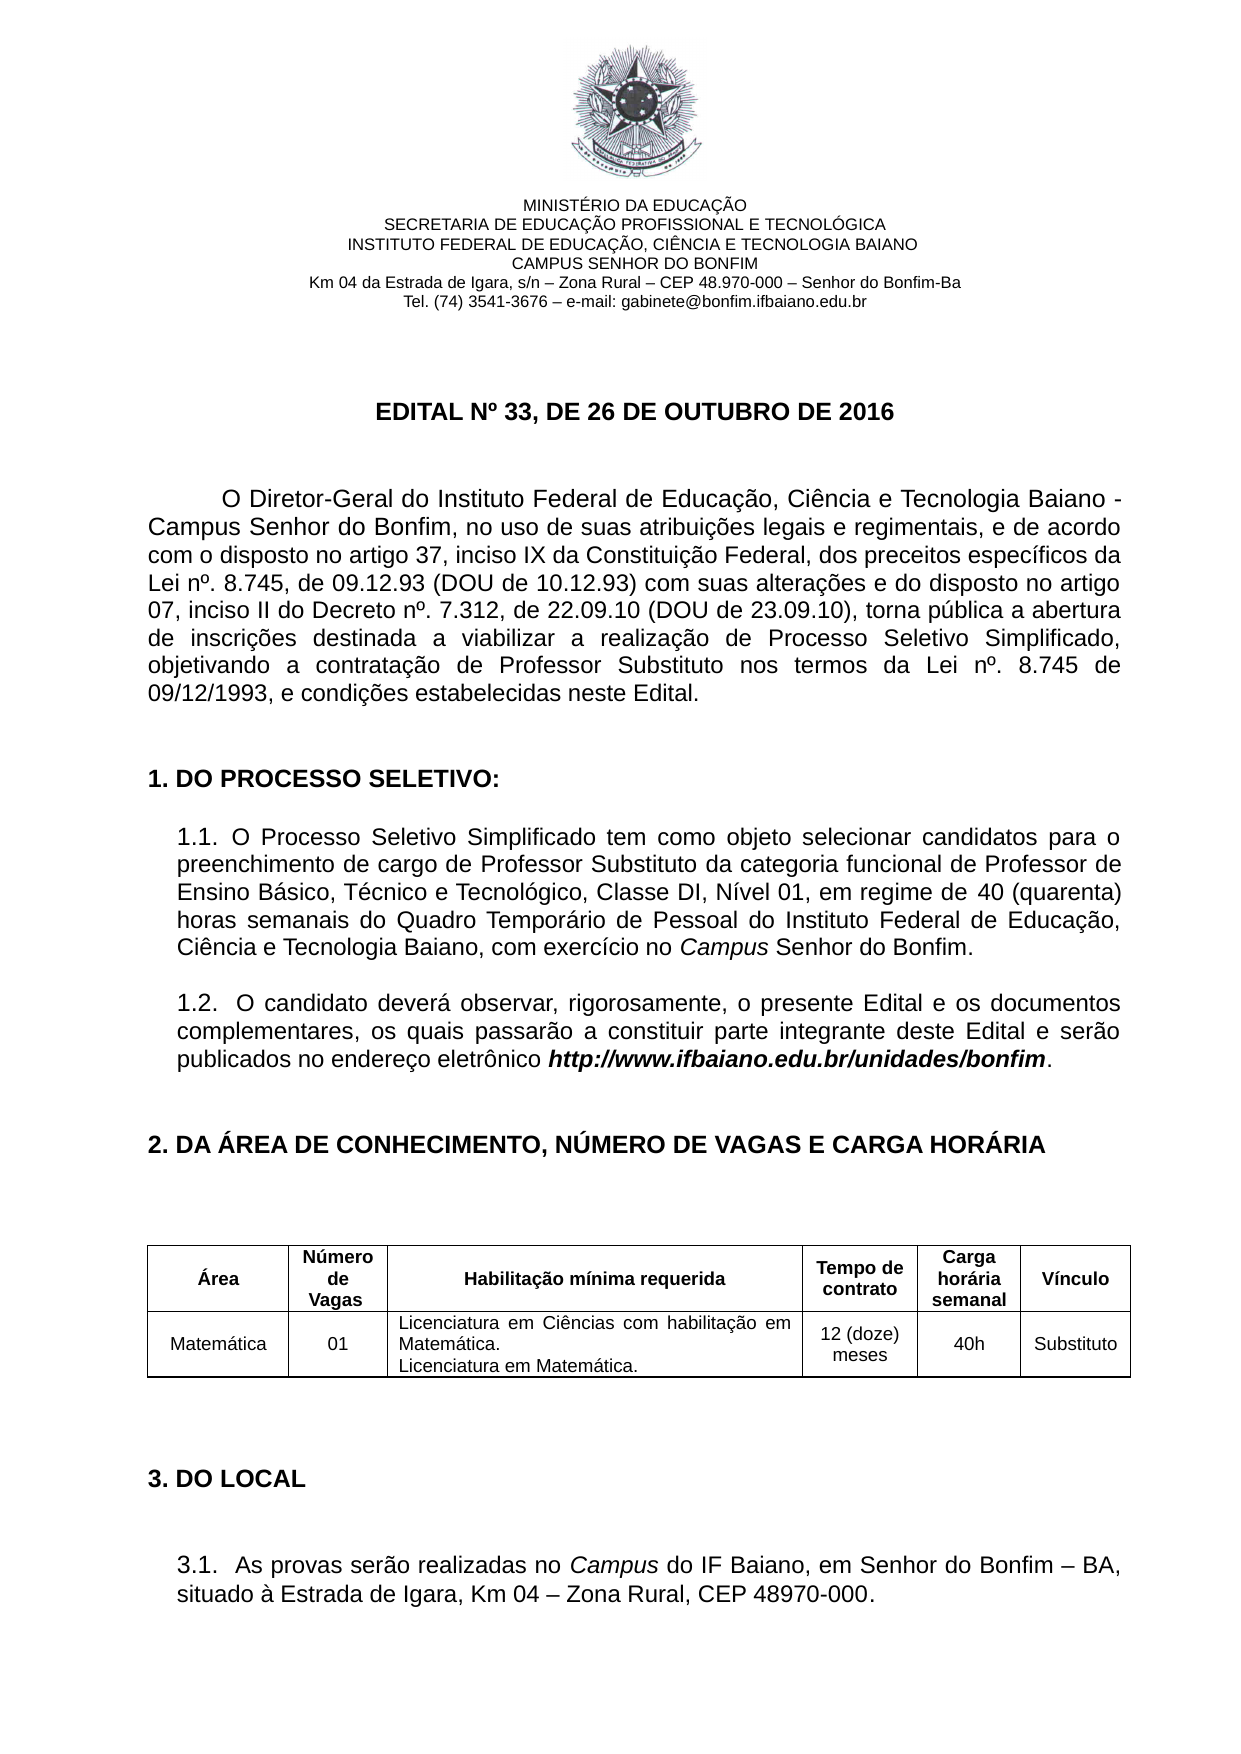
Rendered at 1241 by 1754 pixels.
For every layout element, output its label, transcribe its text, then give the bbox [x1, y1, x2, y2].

table_header Tempo de contrato [803, 1246, 917, 1311]
table_cell 40h [918, 1312, 1020, 1376]
list O candidato deverá observar, rigorosamente, o presente Edital e os documentos complementares, os quais passarão a constituir parte integrante deste Edital e serão publicados no endereço eletrônico http://www.ifbaiano.edu.br/unidades/bonfim. [177, 988, 1122, 1072]
table_header Carga horária semanal [918, 1246, 1020, 1311]
subtitle SECRETARIA DE EDUCAÇÃO PROFISSIONAL E TECNOLÓGICA [148, 215, 1122, 234]
text 3. DO LOCAL [148, 1464, 1122, 1492]
text 1. DO PROCESSO SELETIVO: [148, 764, 1122, 793]
table_cell 12 (doze) meses [803, 1312, 917, 1376]
text O Diretor-Geral do Instituto Federal de Educação, Ciência e Tecnologia Baiano - Campus Senhor do Bonfim, no uso de suas atribuições legais e regimentais, e de acordo com o disposto no artigo 37, inciso IX da Constituição Federal, dos preceitos específicos da Lei nº. 8.745, de 09.12.93 (DOU de 10.12.93) com suas alterações e do disposto no artigo 07, inciso II do Decreto nº. 7.312, de 22.09.10 (DOU de 23.09.10), torna pública a abertura de inscrições destinada a viabilizar a realização de Processo Seletivo Simplificado, objetivando a contratação de Professor Substituto nos termos da Lei nº. 8.745 de 09/12/1993, e condições estabelecidas neste Edital. [148, 483, 1122, 707]
subtitle MINISTÉRIO DA EDUCAÇÃO [148, 196, 1122, 215]
picture [563, 37, 707, 181]
text EDITAL Nº 33, DE 26 DE OUTUBRO DE 2016 [148, 397, 1122, 426]
table_cell Substituto [1021, 1312, 1130, 1376]
list As provas serão realizadas no Campus do IF Baiano, em Senhor do Bonfim – BA, situado à Estrada de Igara, Km 04 – Zona Rural, CEP 48970-000. [177, 1550, 1122, 1607]
table_header Habilitação mínima requerida [388, 1246, 802, 1311]
table_cell Licenciatura em Ciências com habilitação em Matemática. Licenciatura em Matemática. [388, 1312, 802, 1376]
list O Processo Seletivo Simplificado tem como objeto selecionar candidatos para o preenchimento de cargo de Professor Substituto da categoria funcional de Professor de Ensino Básico, Técnico e Tecnológico, Classe DI, Nível 01, em regime de 40 (quarenta) horas semanais do Quadro Temporário de Pessoal do Instituto Federal de Educação, Ciência e Tecnologia Baiano, com exercício no Campus Senhor do Bonfim. [177, 822, 1122, 961]
text Km 04 da Estrada de Igara, s/n – Zona Rural – CEP 48.970-000 – Senhor do Bonfim-Ba [148, 273, 1122, 292]
table_header Área [148, 1246, 288, 1311]
table_cell Matemática [148, 1312, 288, 1376]
subtitle INSTITUTO FEDERAL DE EDUCAÇÃO, CIÊNCIA E TECNOLOGIA BAIANO [148, 234, 1122, 253]
table_header Número de Vagas [289, 1246, 387, 1311]
text Tel. (74) 3541-3676 – e-mail: gabinete@bonfim.ifbaiano.edu.br [148, 292, 1122, 311]
subtitle CAMPUS SENHOR DO BONFIM [148, 253, 1122, 273]
table_header Vínculo [1021, 1246, 1130, 1311]
table_cell 01 [289, 1312, 387, 1376]
text 2. DA ÁREA DE CONHECIMENTO, NÚMERO DE VAGAS E CARGA HORÁRIA [148, 1130, 1122, 1159]
